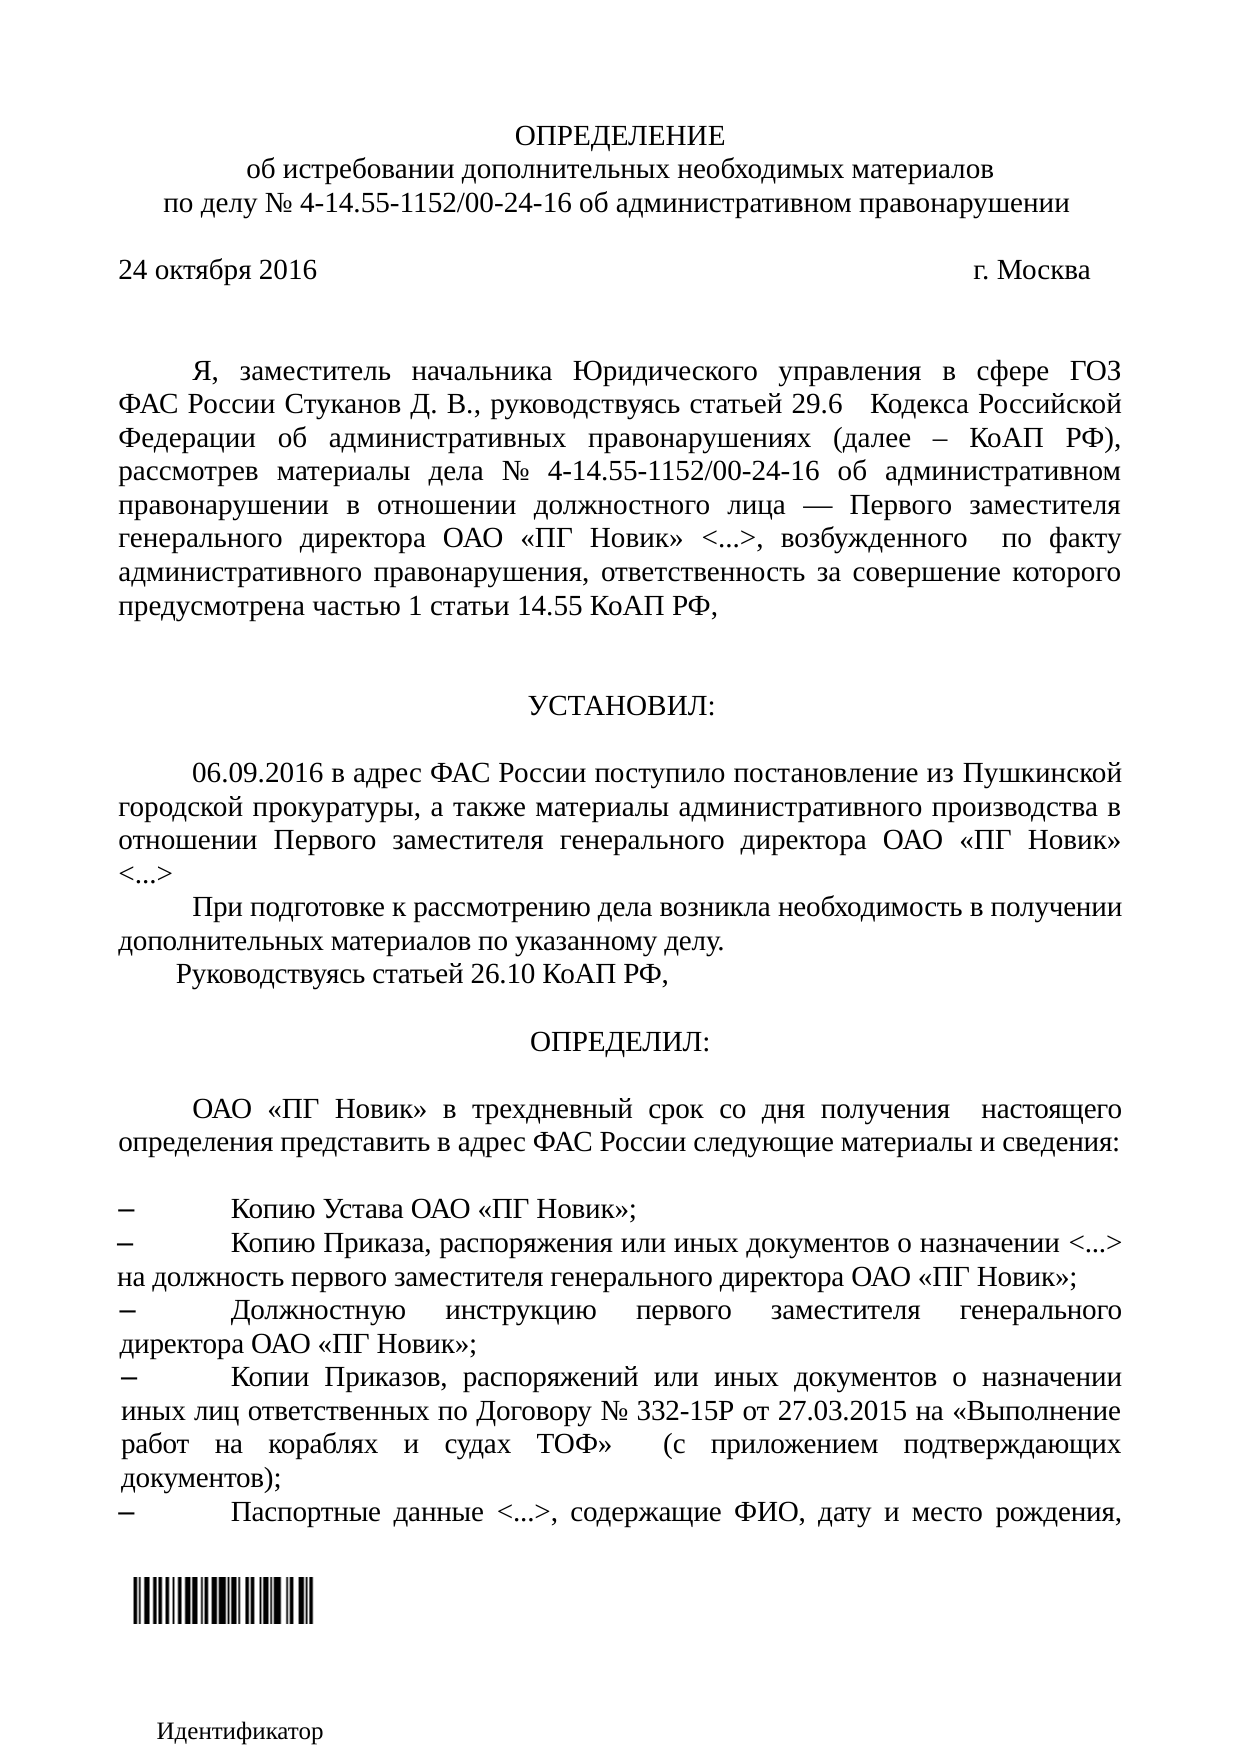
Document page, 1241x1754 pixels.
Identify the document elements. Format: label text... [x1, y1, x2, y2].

text ОПРЕДЕЛИЛ: [118, 1024, 1122, 1057]
text 24 октября 2016 г. Москва [118, 252, 1122, 286]
text ОПРЕДЕЛЕНИЕ [118, 118, 1122, 152]
list Копию Устава ОАО «ПГ Новик»; [118, 1191, 1122, 1225]
text УСТАНОВИЛ: [118, 688, 1122, 722]
text При подготовке к рассмотрению дела возникла необходимость в получении дополнительных материалов по указанному делу. [118, 889, 1122, 957]
text 06.09.2016 в адрес ФАС России поступило постановление из Пушкинской городской прокуратуры, а также материалы административного производства в отношении Первого заместителя генерального директора ОАО «ПГ Новик» <...> [118, 755, 1122, 889]
list Копии Приказов, распоряжений или иных документов о назначении иных лиц ответственных по Договору № 332-15Р от 27.03.2015 на «Выполнение работ на кораблях и судах ТОФ» (с приложением подтверждающих документов); [121, 1359, 1122, 1494]
list Копию Приказа, распоряжения или иных документов о назначении <...> на должность первого заместителя генерального директора ОАО «ПГ Новик»; [117, 1225, 1122, 1292]
list Паспортные данные <...>, содержащие ФИО, дату и место рождения, [118, 1494, 1122, 1527]
picture [118, 1577, 331, 1624]
text ОАО «ПГ Новик» в трехдневный срок со дня получения настоящего определения представить в адрес ФАС России следующие материалы и сведения: [118, 1091, 1122, 1158]
text по делу № 4-14.55-1152/00-24-16 об административном правонарушении [118, 185, 1122, 219]
text Руководствуясь статьей 26.10 КоАП РФ, [118, 957, 1122, 990]
list Должностную инструкцию первого заместителя генерального директора ОАО «ПГ Новик»; [119, 1292, 1122, 1359]
text об истребовании дополнительных необходимых материалов [118, 152, 1122, 185]
text Я, заместитель начальника Юридического управления в сфере ГОЗ ФАС России Стуканов Д. В., руководствуясь статьей 29.6 Кодекса Российской Федерации об административных правонарушениях (далее – КоАП РФ), рассмотрев материалы дела № 4-14.55-1152/00-24-16 об административном правонарушении в отношении должностного лица — Первого заместителя генерального директора ОАО «ПГ Новик» <...>, возбужденного по факту административного правонарушения, ответственность за совершение которого предусмотрена частью 1 статьи 14.55 КоАП РФ, [118, 353, 1122, 621]
